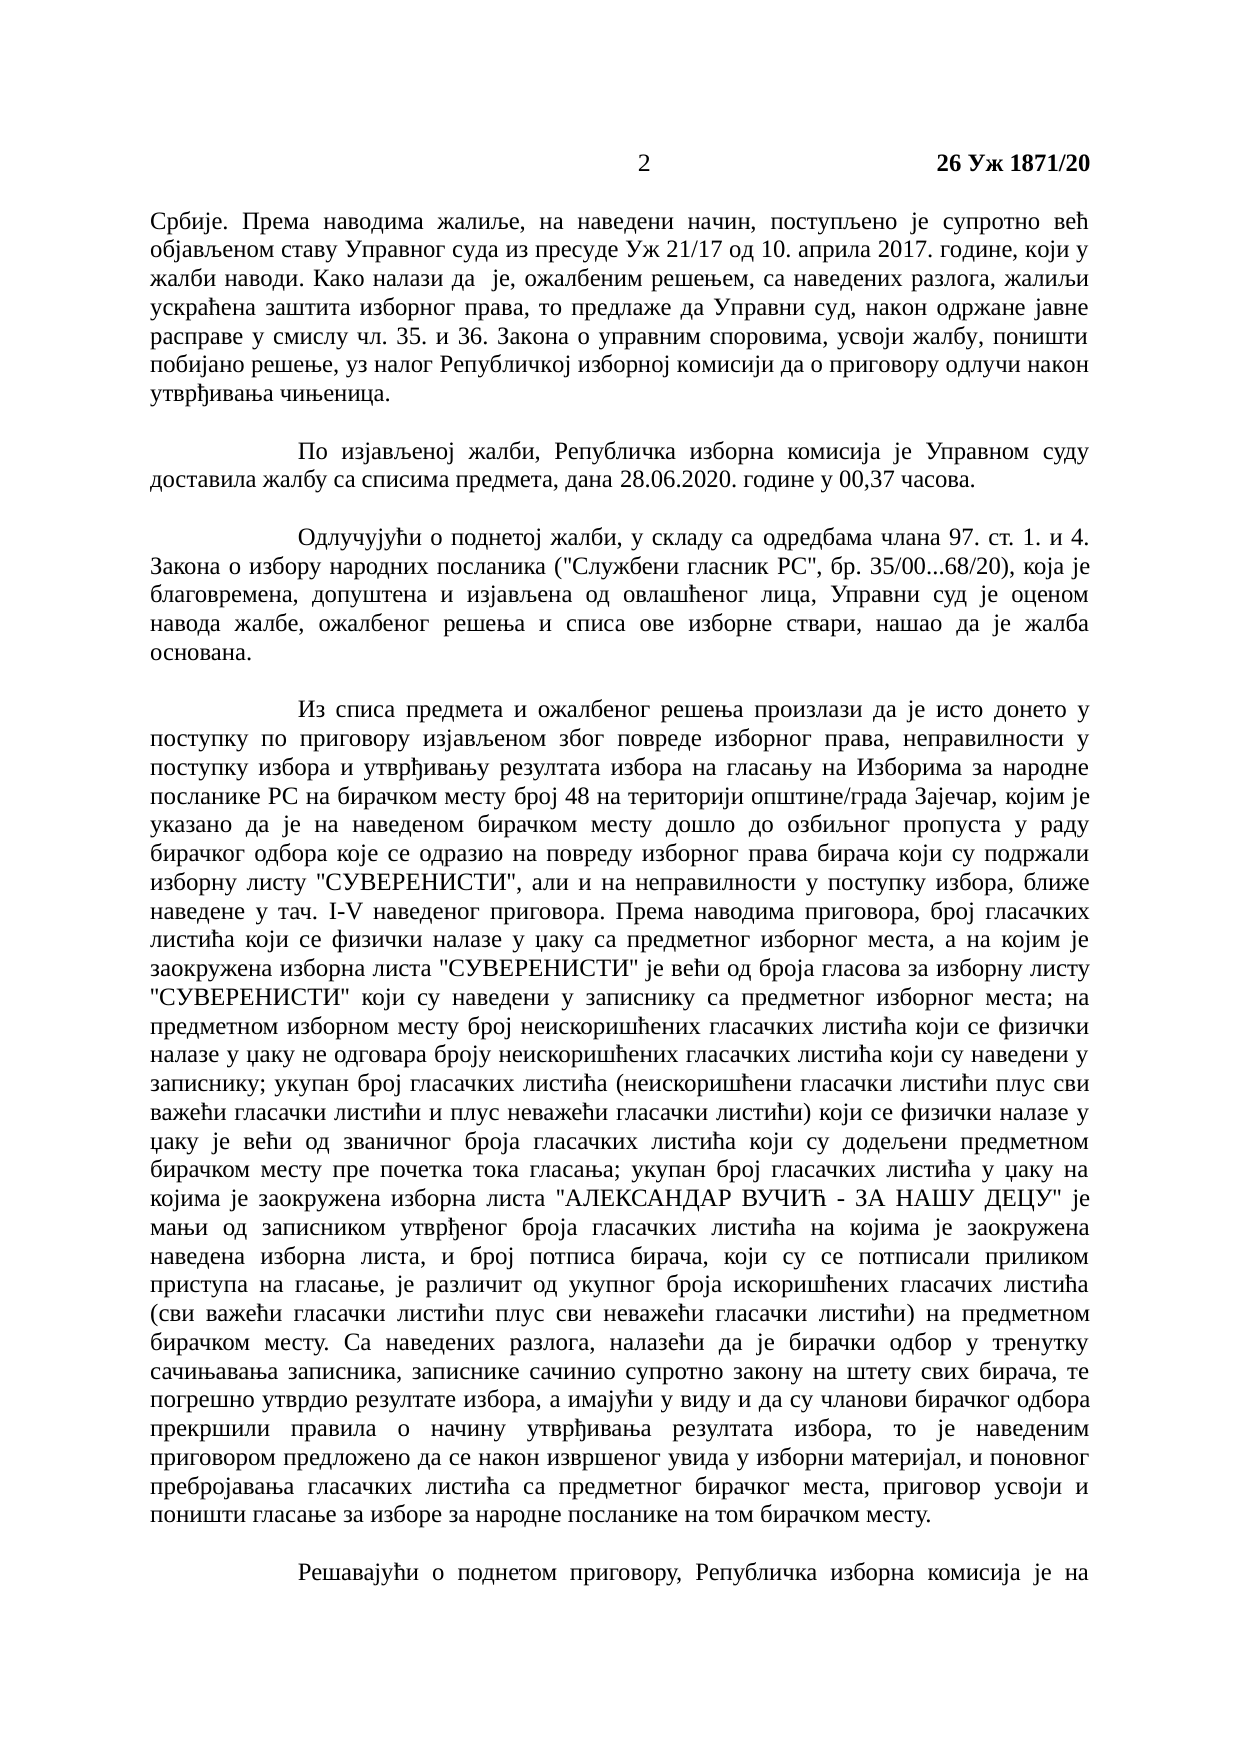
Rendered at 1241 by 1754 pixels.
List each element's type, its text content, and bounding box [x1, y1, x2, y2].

text Из списа предмета и ожалбеног решења произлази да је исто донето у поступку по приговору изјављеном због повреде изборног права, неправилности у поступку избора и утврђивању резултата избора на гласању на Изборима за народне посланике РС на бирачком месту број 48 на територији општине/града Зајечар, којим је указано да је на наведеном бирачком месту дошло до озбиљног пропуста у раду бирачког одбора које се одразио на повреду изборног права бирача који су подржали изборну листу ''СУВЕРЕНИСТИ'', али и на неправилности у поступку избора, ближе наведене у тач. I-V наведеног приговора. Према наводима приговора, број гласачких листића који се физички налазе у џаку са предметног изборног места, а на којим је заокружена изборна листа ''СУВЕРЕНИСТИ'' је већи од броја гласова за изборну листу ''СУВЕРЕНИСТИ'' који су наведени у записнику са предметног изборног места; на предметном изборном месту број неискоришћених гласачких листића који се физички налазе у џаку не одговара броју неискоришћених гласачких листића који су наведени у записнику; укупан број гласачких листића (неискоришћени гласачки листићи плус сви важећи гласачки листићи и плус неважећи гласачки листићи) који се физички налазе у џаку је већи од званичног броја гласачких листића који су додељени предметном бирачком месту пре почетка тока гласања; укупан број гласачких листића у џаку на којима је заокружена изборна листа ''АЛЕКСАНДАР ВУЧИЋ - ЗА НАШУ ДЕЦУ'' је мањи од записником утврђеног броја гласачких листића на којима је заокружена наведена изборна листа, и број потписа бирача, који су се потписали приликом приступа на гласање, је различит од укупног броја искоришћених гласачих листића (сви важећи гласачки листићи плус сви неважећи гласачки листићи) на предметном бирачком месту. Са наведених разлога, налазећи да је бирачки одбор у тренутку сачињавања записника, записнике сачинио супротно закону на штету свих бирача, те погрешно утврдио резултате избора, а имајући у виду и да су чланови бирачког одбора прекршили правила о начину утврђивања резултата избора, то је наведеним приговором предложено да се након извршеног увида у изборни материјал, и поновног пребројавања гласачких листића са предметног бирачког места, приговор усвоји и поништи гласање за изборе за народне посланике на том бирачком месту. [150, 694, 1090, 1528]
text Решавајући о поднетом приговору, Републичка изборна комисија је на [150, 1557, 1090, 1586]
text Србије. Према наводима жалиље, на наведени начин, поступљено је супротно већ објављеном ставу Управног суда из пресуде Уж 21/17 од 10. априла 2017. године, који у жалби наводи. Како налази да је, ожалбеним решењем, са наведених разлога, жалиљи ускраћена заштита изборног права, то предлаже да Управни суд, након одржане јавне расправе у смислу чл. 35. и 36. Закона о управним споровима, усвоји жалбу, поништи побијано решење, уз налог Републичкој изборној комисији да о приговору одлучи након утврђивања чињеница. [150, 206, 1090, 407]
text По изјављеној жалби, Републичка изборна комисија је Управном суду доставила жалбу са списима предмета, дана 28.06.2020. године у 00,37 часова. [150, 436, 1090, 493]
text Одлучујући о поднетој жалби, у складу са одредбама члана 97. ст. 1. и 4. Закона о избору народних посланика (''Службени гласник РС'', бр. 35/00...68/20), која је благовремена, допуштена и изјављена од овлашћеног лица, Управни суд је оценом навода жалбе, ожалбеног решења и списа ове изборне ствари, нашао да је жалба основана. [150, 522, 1090, 666]
